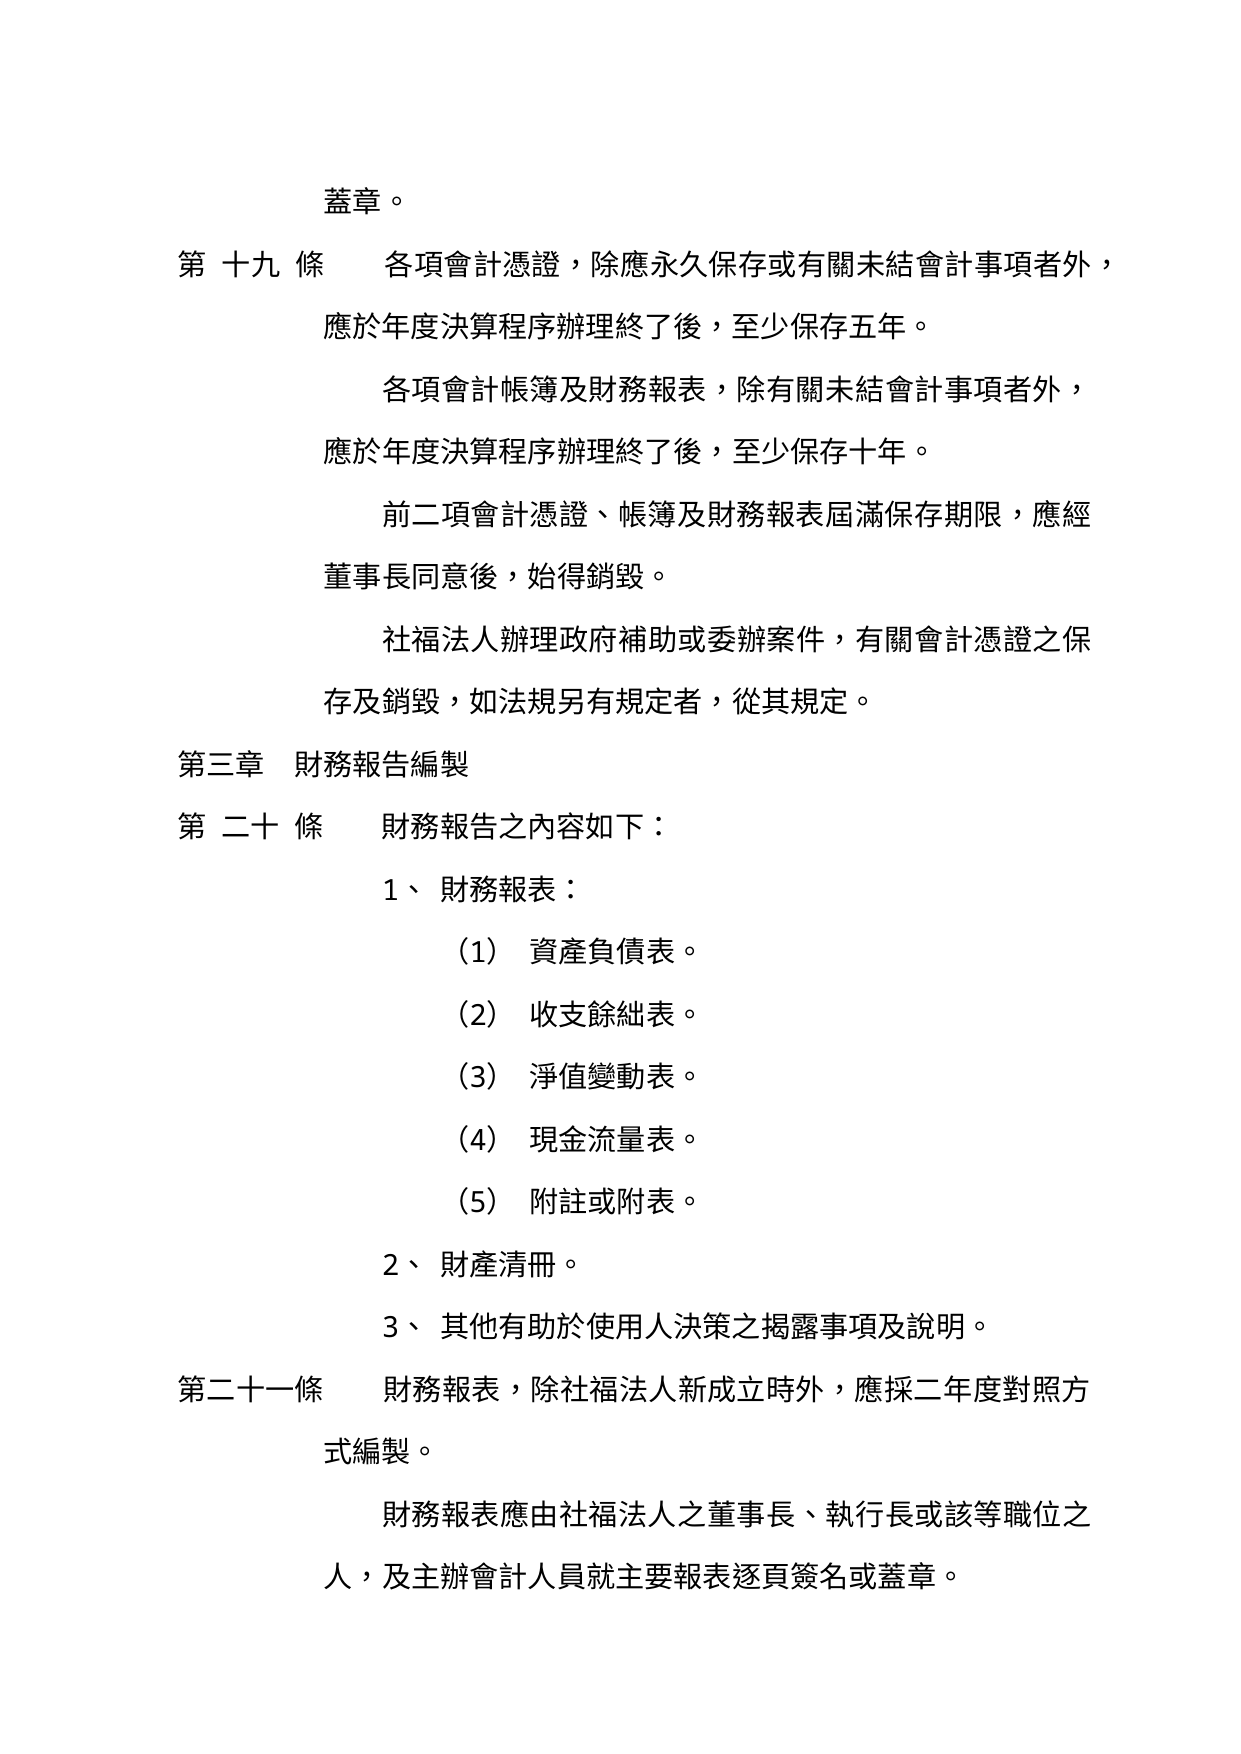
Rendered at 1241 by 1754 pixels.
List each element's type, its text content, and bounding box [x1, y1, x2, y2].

text 第三章 財務報告編製 [177, 721, 1092, 783]
list 附註或附表。 [440, 1158, 1092, 1221]
text 各項會計帳簿及財務報表，除有關未結會計事項者外，應於年度決算程序辦理終了後，至少保存十年。 [323, 346, 1092, 471]
list 其他有助於使用人決策之揭露事項及說明。 [382, 1283, 1092, 1346]
text 財務報表應由社福法人之董事長、執行長或該等職位之人，及主辦會計人員就主要報表逐頁簽名或蓋章。 [323, 1471, 1092, 1596]
text 前二項會計憑證、帳簿及財務報表屆滿保存期限，應經董事長同意後，始得銷毀。 [323, 471, 1092, 596]
text 第 二十 條 財務報告之內容如下： [177, 783, 1092, 846]
list 淨值變動表。 [440, 1033, 1092, 1096]
text 蓋章。 [323, 158, 1092, 221]
list 財務報表： [382, 846, 1092, 908]
text 第二十一條 財務報表，除社福法人新成立時外，應採二年度對照方式編製。 [177, 1346, 1092, 1471]
list 現金流量表。 [440, 1096, 1092, 1158]
text 第 十九 條 各項會計憑證，除應永久保存或有關未結會計事項者外，應於年度決算程序辦理終了後，至少保存五年。 [177, 221, 1092, 346]
list 資產負債表。 [440, 908, 1092, 971]
list 收支餘絀表。 [440, 971, 1092, 1033]
text 社福法人辦理政府補助或委辦案件，有關會計憑證之保存及銷毀，如法規另有規定者，從其規定。 [323, 596, 1092, 721]
list 財產清冊。 [382, 1221, 1092, 1283]
